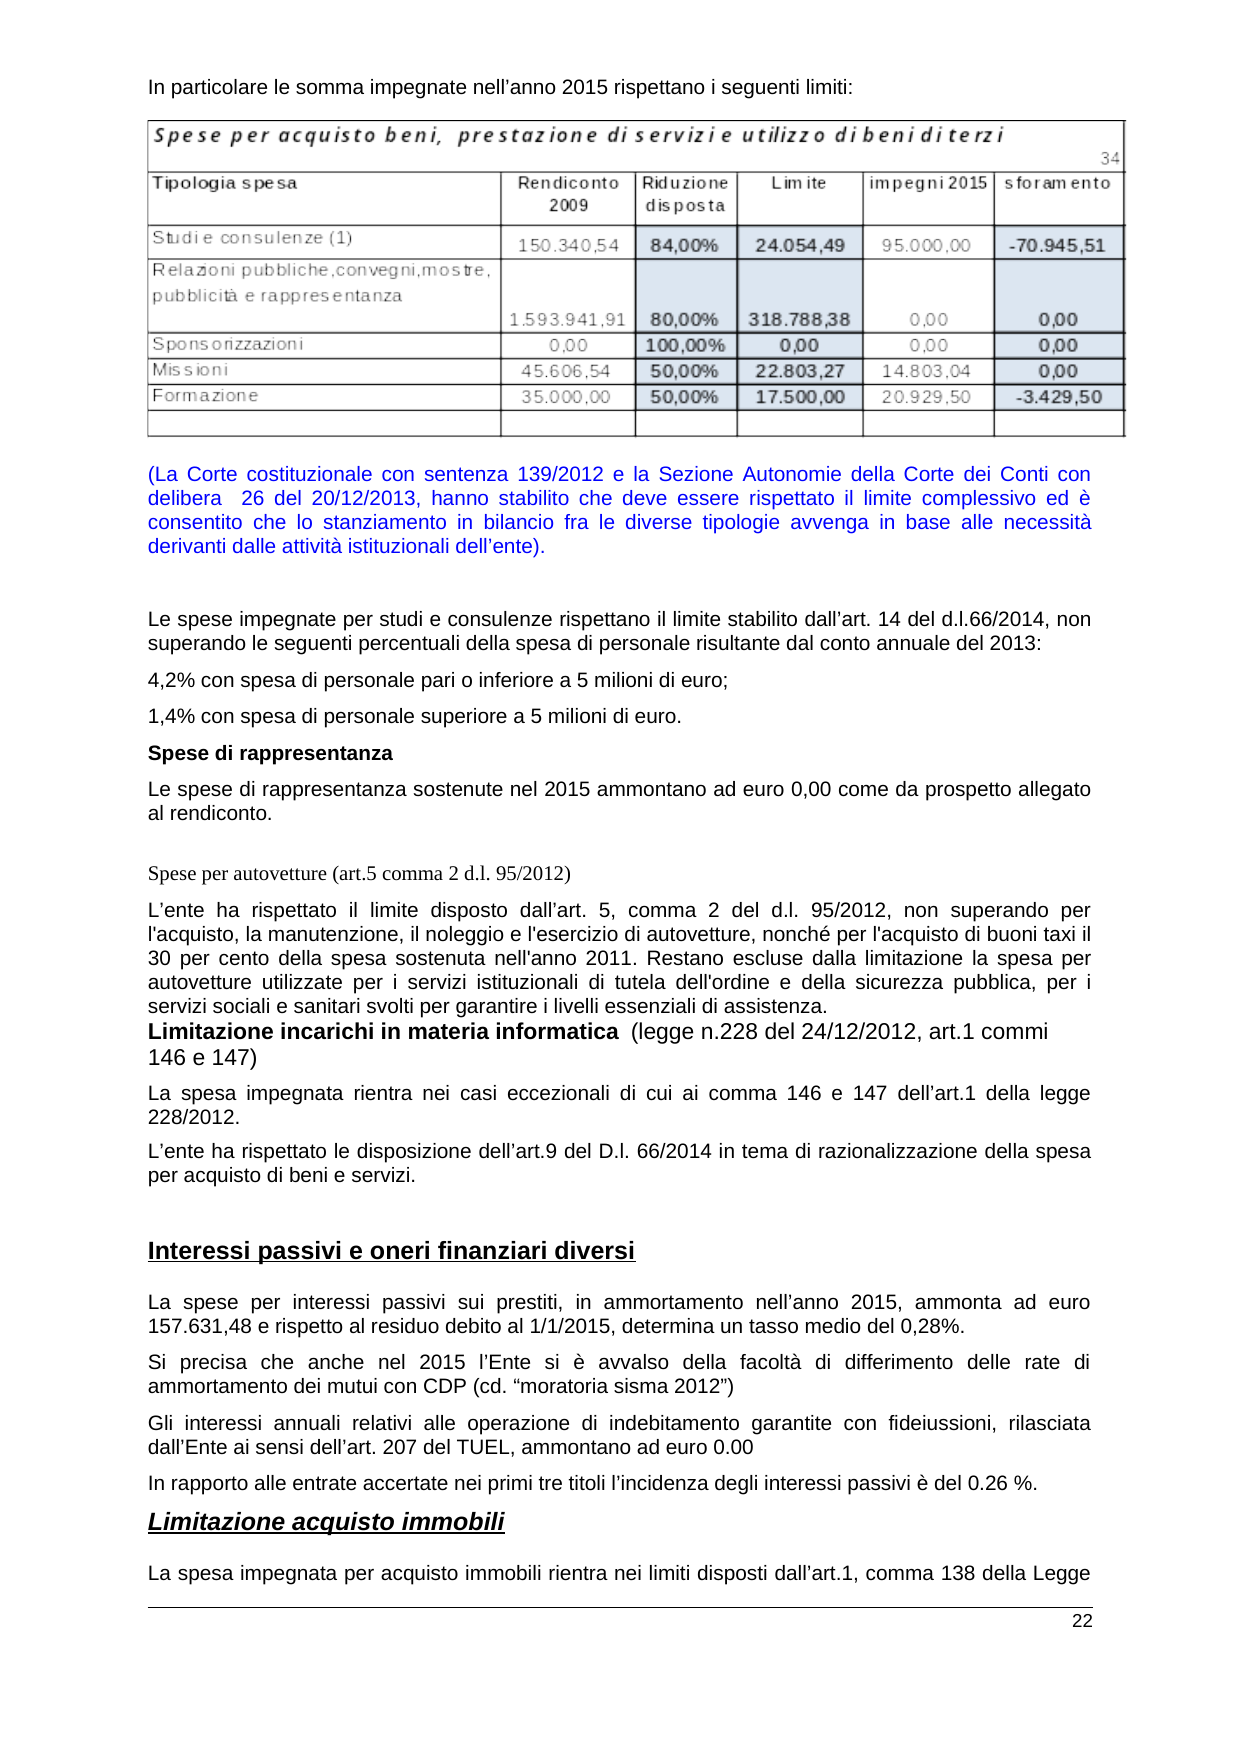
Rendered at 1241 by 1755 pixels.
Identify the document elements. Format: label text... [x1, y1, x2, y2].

text L’ente ha rispettato il limite disposto dall’art. 5, comma 2 del d.l. 95/2012, non superando per l'acquisto, la manutenzione, il noleggio e l'esercizio di autovetture, nonché per l'acquisto di buoni taxi il 30 per cento della spesa sostenuta nell'anno 2011. Restano escluse dalla limitazione la spesa per autovetture utilizzate per i servizi istituzionali di tutela dell'ordine e della sicurezza pubblica, per i servizi sociali e sanitari svolti per garantire i livelli essenziali di assistenza. [148, 898, 1093, 1018]
text [149, 228, 499, 257]
text [149, 360, 499, 382]
text Le spese di rappresentanza sostenute nel 2015 ammontano ad euro 0,00 come da prospetto allegato al rendiconto. [148, 777, 1093, 825]
text La spesa impegnata rientra nei casi eccezionali di cui ai comma 146 e 147 dell’art.1 della legge 228/2012. [148, 1081, 1093, 1129]
text 1,4% con spesa di personale superiore a 5 milioni di euro. [148, 704, 1093, 728]
text Le spese impegnate per studi e consulenze rispettano il limite stabilito dall’art. 14 del d.l.66/2014, non superando le seguenti percentuali della spesa di personale risultante dal conto annuale del 2013: [148, 607, 1093, 655]
text (La Corte costituzionale con sentenza 139/2012 e la Sezione Autonomie della Corte dei Conti con delibera 26 del 20/12/2013, hanno stabilito che deve essere rispettato il limite complessivo ed è consentito che lo stanziamento in bilancio fra le diverse tipologie avvenga in base alle necessità derivanti dalle attività istituzionali dell’ente). [148, 438, 1093, 558]
text Si precisa che anche nel 2015 l’Ente si è avvalso della facoltà di differimento delle rate di ammortamento dei mutui con CDP (cd. “moratoria sisma 2012”) [148, 1350, 1093, 1398]
text La spese per interessi passivi sui prestiti, in ammortamento nell’anno 2015, ammonta ad euro 157.631,48 e rispetto al residuo debito al 1/1/2015, determina un tasso medio del 0,28%. [148, 1290, 1093, 1338]
text In rapporto alle entrate accertate nei primi tre titoli l’incidenza degli interessi passivi è del 0.26 %. [148, 1471, 1093, 1495]
text [504, 261, 632, 330]
text [149, 335, 499, 356]
text [149, 261, 499, 330]
text Spese per autovetture (art.5 comma 2 d.l. 95/2012) [148, 861, 1093, 885]
text L’ente ha rispettato le disposizione dell’art.9 del D.l. 66/2014 in tema di razionalizzazione della spesa per acquisto di beni e servizi. [148, 1139, 1093, 1187]
subtitle Interessi passivi e oneri finanziari diversi [148, 1236, 1093, 1265]
text In particolare le somma impegnate nell’anno 2015 rispettano i seguenti limiti: [148, 75, 1093, 99]
text [148, 99, 1093, 120]
text 4,2% con spesa di personale pari o inferiore a 5 milioni di euro; [148, 667, 1093, 691]
text La spesa impegnata per acquisto immobili rientra nei limiti disposti dall’art.1, comma 138 della Legge [148, 1561, 1093, 1585]
text [149, 175, 499, 224]
text [149, 412, 499, 435]
text Spese di rappresentanza [148, 740, 1093, 764]
text Gli interessi annuali relativi alle operazione di indebitamento garantite con fideiussioni, rilasciata dall’Ente ai sensi dell’art. 207 del TUEL, ammontano ad euro 0.00 [148, 1411, 1093, 1458]
text Limitazione incarichi in materia informatica (legge n.228 del 24/12/2012, art.1 commi 146 e 147) [148, 1018, 1093, 1070]
text [866, 261, 991, 330]
text [149, 386, 499, 408]
subtitle Limitazione acquisto immobili [148, 1507, 1093, 1536]
text [149, 122, 1093, 170]
